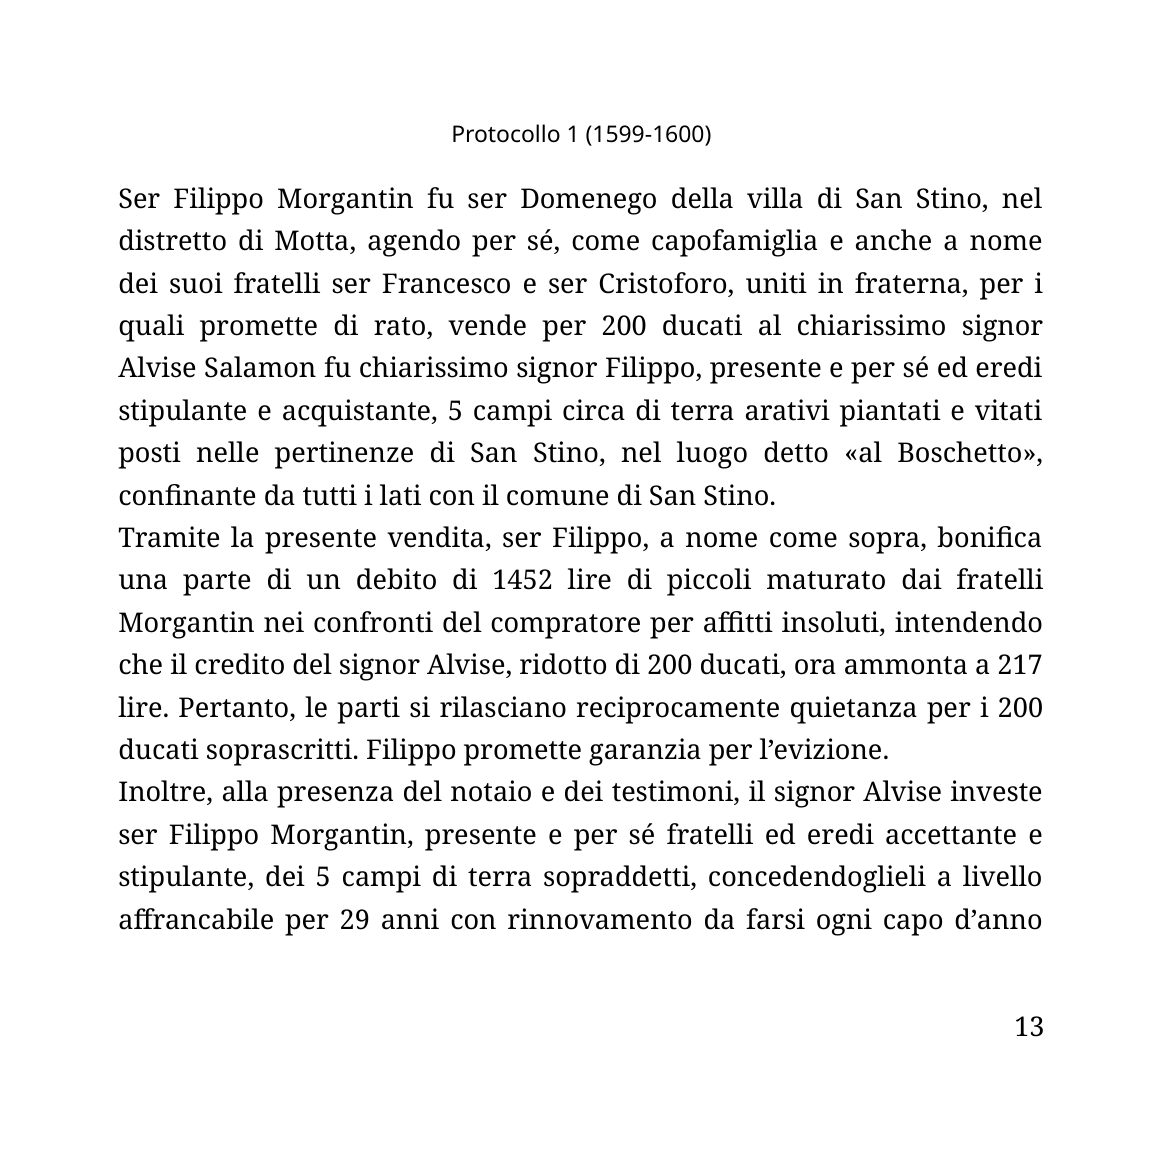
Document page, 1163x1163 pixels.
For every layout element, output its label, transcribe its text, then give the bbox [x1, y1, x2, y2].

text Tramite la presente vendita, ser Filippo, a nome come sopra, bonifica una parte di un debito di 1452 lire di piccoli maturato dai fratelli Morgantin nei confronti del compratore per affitti insoluti, intendendo che il credito del signor Alvise, ridotto di 200 ducati, ora ammonta a 217 lire. Pertanto, le parti si rilasciano reciprocamente quietanza per i 200 ducati soprascritti. Filippo promette garanzia per l’evizione. [118, 518, 1044, 767]
text Ser Filippo Morgantin fu ser Domenego della villa di San Stino, nel distretto di Motta, agendo per sé, come capofamiglia e anche a nome dei suoi fratelli ser Francesco e ser Cristoforo, uniti in fraterna, per i quali promette di rato, vende per 200 ducati al chiarissimo signor Alvise Salamon fu chiarissimo signor Filippo, presente e per sé ed eredi stipulante e acquistante, 5 campi circa di terra arativi piantati e vitati posti nelle pertinenze di San Stino, nel luogo detto «al Boschetto», confinante da tutti i lati con il comune di San Stino. [118, 179, 1044, 513]
text Inoltre, alla presenza del notaio e dei testimoni, il signor Alvise investe ser Filippo Morgantin, presente e per sé fratelli ed eredi accettante e stipulante, dei 5 campi di terra sopraddetti, concedendoglieli a livello affrancabile per 29 anni con rinnovamento da farsi ogni capo d’anno [118, 773, 1044, 937]
